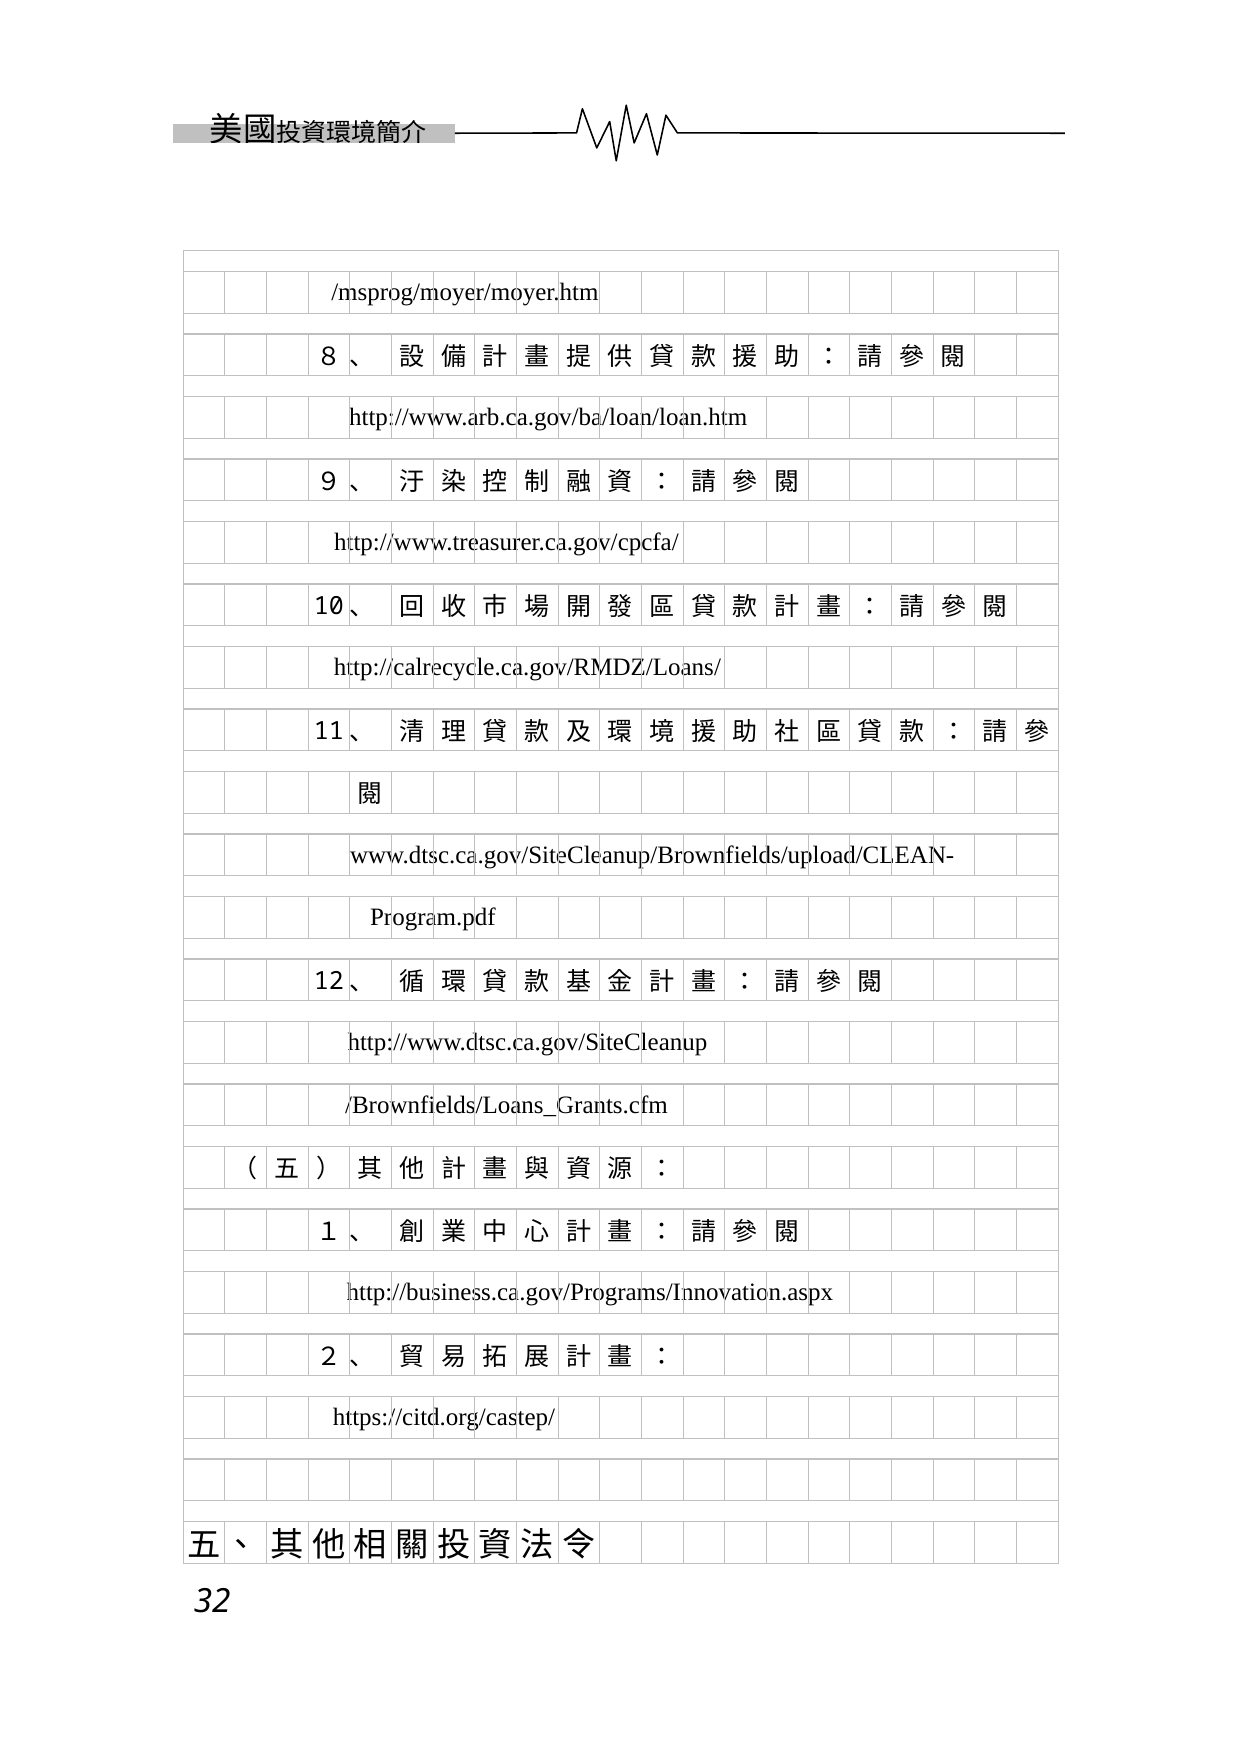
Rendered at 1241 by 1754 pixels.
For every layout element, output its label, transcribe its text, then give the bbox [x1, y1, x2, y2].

text 援 [684, 710, 724, 750]
text http://www.arb.ca.gov/ba/loan/loan.htm [309, 397, 349, 438]
text 五、其他相關投資法令 [392, 1522, 433, 1563]
text /Brownfields/Loans_Grants.cfm [684, 1085, 724, 1125]
text 五、其他相關投資法令 [892, 1522, 933, 1563]
text ８、設備計畫提供貸款援助：請參閱 [684, 335, 724, 375]
text http://www.dtsc.ca.gov/SiteCleanup [309, 1022, 349, 1063]
text １、創業中心計畫：請參閱 [975, 1210, 1016, 1250]
text 貸 [475, 710, 516, 750]
text https://citd.org/castep/ [434, 1397, 474, 1438]
text １、創業中心計畫：請參閱 [725, 1210, 766, 1250]
text http://www.arb.ca.gov/ba/loan/loan.htm [892, 397, 933, 438]
text ９、汙染控制融資：請參閱 [517, 460, 558, 500]
text http://www.arb.ca.gov/ba/loan/loan.htm [281, 397, 308, 438]
text http://www.treasurer.ca.gov/cpcfa/ [600, 522, 641, 563]
text ２、貿易拓展計畫： [934, 1335, 974, 1375]
text 五、其他相關投資法令 [725, 1522, 766, 1563]
text http://calrecycle.ca.gov/RMDZ/Loans/ [809, 647, 849, 688]
text http://www.treasurer.ca.gov/cpcfa/ [475, 522, 516, 563]
text 11 [309, 710, 349, 750]
text [892, 772, 933, 813]
text [975, 1147, 1016, 1188]
text １、創業中心計畫：請參閱 [434, 1210, 474, 1250]
text http://calrecycle.ca.gov/RMDZ/Loans/ [309, 647, 349, 688]
text /msprog/moyer/moyer.htm [309, 272, 349, 313]
text /msprog/moyer/moyer.htm [975, 272, 1016, 313]
text http://www.dtsc.ca.gov/SiteCleanup [517, 1022, 558, 1063]
text http://www.arb.ca.gov/ba/loan/loan.htm [600, 397, 641, 438]
text 收 [434, 585, 474, 625]
text http://calrecycle.ca.gov/RMDZ/Loans/ [517, 647, 558, 688]
text 其 [350, 1147, 391, 1188]
text /Brownfields/Loans_Grants.cfm [642, 1085, 683, 1125]
text 畫 [809, 585, 849, 625]
text [892, 1147, 933, 1188]
text ９、汙染控制融資：請參閱 [934, 460, 974, 500]
text ９、汙染控制融資：請參閱 [809, 460, 849, 500]
text 五、其他相關投資法令 [517, 1522, 558, 1563]
text 五、其他相關投資法令 [809, 1522, 849, 1563]
text 五、其他相關投資法令 [350, 1522, 391, 1563]
text [207, 1147, 224, 1188]
text [1017, 960, 1058, 1000]
text ２、貿易拓展計畫： [850, 1335, 891, 1375]
text /msprog/moyer/moyer.htm [767, 272, 808, 313]
text /Brownfields/Loans_Grants.cfm [600, 1085, 641, 1125]
text 閱 [975, 585, 1016, 625]
text /msprog/moyer/moyer.htm [559, 272, 599, 313]
text /msprog/moyer/moyer.htm [850, 272, 891, 313]
text http://business.ca.gov/Programs/Innovation.aspx [725, 1272, 766, 1313]
text [934, 960, 974, 1000]
text www.dtsc.ca.gov/SiteCleanup/Brownfields/upload/CLEAN-Program.pdf [281, 876, 1058, 896]
text www.dtsc.ca.gov/SiteCleanup/Brownfields/upload/CLEAN-Program.pdf [475, 897, 516, 938]
text https://citd.org/castep/ [892, 1397, 933, 1438]
text 、 [350, 960, 391, 1000]
text www.dtsc.ca.gov/SiteCleanup/Brownfields/upload/CLEAN-Program.pdf [767, 897, 808, 938]
text www.dtsc.ca.gov/SiteCleanup/Brownfields/upload/CLEAN-Program.pdf [642, 897, 683, 938]
text www.dtsc.ca.gov/SiteCleanup/Brownfields/upload/CLEAN-Program.pdf [434, 835, 474, 875]
text [642, 772, 683, 813]
text www.dtsc.ca.gov/SiteCleanup/Brownfields/upload/CLEAN-Program.pdf [809, 897, 849, 938]
text ２、貿易拓展計畫： [642, 1335, 683, 1375]
text /Brownfields/Loans_Grants.cfm [975, 1085, 1016, 1125]
text １、創業中心計畫：請參閱 [642, 1210, 683, 1250]
text /Brownfields/Loans_Grants.cfm [725, 1085, 766, 1125]
text ９、汙染控制融資：請參閱 [725, 460, 766, 500]
text 環 [600, 710, 641, 750]
text http://www.treasurer.ca.gov/cpcfa/ [809, 522, 849, 563]
text [434, 772, 474, 813]
text www.dtsc.ca.gov/SiteCleanup/Brownfields/upload/CLEAN-Program.pdf [309, 835, 349, 875]
text [684, 1147, 724, 1188]
text http://business.ca.gov/Programs/Innovation.aspx [642, 1272, 683, 1313]
text ９、汙染控制融資：請參閱 [850, 460, 891, 500]
text http://www.arb.ca.gov/ba/loan/loan.htm [350, 397, 391, 438]
text 請 [892, 585, 933, 625]
text /msprog/moyer/moyer.htm [684, 272, 724, 313]
text 款 [517, 710, 558, 750]
text www.dtsc.ca.gov/SiteCleanup/Brownfields/upload/CLEAN-Program.pdf [684, 835, 724, 875]
text 12 [309, 960, 349, 1000]
text 五、其他相關投資法令 [267, 1522, 308, 1563]
text ８、設備計畫提供貸款援助：請參閱 [392, 335, 433, 375]
text ９、汙染控制融資：請參閱 [1017, 460, 1058, 500]
text http://www.dtsc.ca.gov/SiteCleanup [642, 1022, 683, 1063]
text ２、貿易拓展計畫： [475, 1335, 516, 1375]
text [975, 960, 1016, 1000]
text [1017, 772, 1058, 813]
text http://calrecycle.ca.gov/RMDZ/Loans/ [642, 647, 683, 688]
text /Brownfields/Loans_Grants.cfm [281, 1085, 308, 1125]
text http://business.ca.gov/Programs/Innovation.aspx [309, 1272, 349, 1313]
text http://www.dtsc.ca.gov/SiteCleanup [434, 1022, 474, 1063]
text /Brownfields/Loans_Grants.cfm [767, 1085, 808, 1125]
text www.dtsc.ca.gov/SiteCleanup/Brownfields/upload/CLEAN-Program.pdf [392, 835, 433, 875]
text /Brownfields/Loans_Grants.cfm [559, 1085, 599, 1125]
text ９、汙染控制融資：請參閱 [281, 460, 308, 500]
text ２、貿易拓展計畫： [392, 1335, 433, 1375]
text http://business.ca.gov/Programs/Innovation.aspx [517, 1272, 558, 1313]
text https://citd.org/castep/ [517, 1397, 558, 1438]
text [1017, 1147, 1058, 1188]
text 環 [434, 960, 474, 1000]
text ２、貿易拓展計畫： [350, 1335, 391, 1375]
text 款 [725, 585, 766, 625]
text １、創業中心計畫：請參閱 [350, 1210, 391, 1250]
text /Brownfields/Loans_Grants.cfm [892, 1085, 933, 1125]
text １、創業中心計畫：請參閱 [281, 1210, 308, 1250]
text 五、其他相關投資法令 [767, 1522, 808, 1563]
text http://www.dtsc.ca.gov/SiteCleanup [934, 1022, 974, 1063]
text 境 [642, 710, 683, 750]
text http://www.treasurer.ca.gov/cpcfa/ [975, 522, 1016, 563]
text ２、貿易拓展計畫： [309, 1335, 349, 1375]
text http://www.dtsc.ca.gov/SiteCleanup [475, 1022, 516, 1063]
text http://www.dtsc.ca.gov/SiteCleanup [684, 1022, 724, 1063]
text /msprog/moyer/moyer.htm [809, 272, 849, 313]
text http://www.treasurer.ca.gov/cpcfa/ [725, 522, 766, 563]
text /msprog/moyer/moyer.htm [892, 272, 933, 313]
text ８、設備計畫提供貸款援助：請參閱 [434, 335, 474, 375]
text 市 [475, 585, 516, 625]
text ９、汙染控制融資：請參閱 [350, 460, 391, 500]
text /Brownfields/Loans_Grants.cfm [392, 1085, 433, 1125]
text 參 [934, 585, 974, 625]
text www.dtsc.ca.gov/SiteCleanup/Brownfields/upload/CLEAN-Program.pdf [475, 835, 516, 875]
text ２、貿易拓展計畫： [975, 1335, 1016, 1375]
text /Brownfields/Loans_Grants.cfm [809, 1085, 849, 1125]
text ９、汙染控制融資：請參閱 [600, 460, 641, 500]
text http://www.treasurer.ca.gov/cpcfa/ [642, 522, 683, 563]
text http://www.arb.ca.gov/ba/loan/loan.htm [975, 397, 1016, 438]
text 請 [975, 710, 1016, 750]
text http://calrecycle.ca.gov/RMDZ/Loans/ [281, 647, 308, 688]
text [281, 710, 308, 750]
text [809, 1147, 849, 1188]
text http://www.arb.ca.gov/ba/loan/loan.htm [767, 397, 808, 438]
text http://www.treasurer.ca.gov/cpcfa/ [767, 522, 808, 563]
text [281, 960, 308, 1000]
text 五、其他相關投資法令 [184, 1501, 1058, 1521]
text ： [850, 585, 891, 625]
text http://www.treasurer.ca.gov/cpcfa/ [684, 522, 724, 563]
text /Brownfields/Loans_Grants.cfm [309, 1085, 349, 1125]
text ９、汙染控制融資：請參閱 [281, 439, 1058, 458]
text http://business.ca.gov/Programs/Innovation.aspx [434, 1272, 474, 1313]
text 五、其他相關投資法令 [225, 1522, 266, 1563]
text https://citd.org/castep/ [281, 1397, 308, 1438]
text 五、其他相關投資法令 [559, 1522, 599, 1563]
text http://www.arb.ca.gov/ba/loan/loan.htm [559, 397, 599, 438]
text /msprog/moyer/moyer.htm [434, 272, 474, 313]
text www.dtsc.ca.gov/SiteCleanup/Brownfields/upload/CLEAN-Program.pdf [892, 897, 933, 938]
text [309, 772, 349, 813]
text 貸 [850, 710, 891, 750]
text /msprog/moyer/moyer.htm [642, 272, 683, 313]
text 清 [392, 710, 433, 750]
text /msprog/moyer/moyer.htm [1017, 272, 1058, 313]
text http://business.ca.gov/Programs/Innovation.aspx [559, 1272, 599, 1313]
text www.dtsc.ca.gov/SiteCleanup/Brownfields/upload/CLEAN-Program.pdf [517, 897, 558, 938]
text １、創業中心計畫：請參閱 [892, 1210, 933, 1250]
text http://www.arb.ca.gov/ba/loan/loan.htm [1017, 397, 1058, 438]
text www.dtsc.ca.gov/SiteCleanup/Brownfields/upload/CLEAN-Program.pdf [642, 835, 683, 875]
text http://www.dtsc.ca.gov/SiteCleanup [281, 1022, 308, 1063]
text ８、設備計畫提供貸款援助：請參閱 [600, 335, 641, 375]
text http://business.ca.gov/Programs/Innovation.aspx [934, 1272, 974, 1313]
text [517, 772, 558, 813]
text 五、其他相關投資法令 [434, 1522, 474, 1563]
text https://citd.org/castep/ [392, 1397, 433, 1438]
text [934, 1147, 974, 1188]
text ２、貿易拓展計畫： [767, 1335, 808, 1375]
text /Brownfields/Loans_Grants.cfm [850, 1085, 891, 1125]
text １、創業中心計畫：請參閱 [392, 1210, 433, 1250]
text http://calrecycle.ca.gov/RMDZ/Loans/ [475, 647, 516, 688]
text 計 [434, 1147, 474, 1188]
text ９、汙染控制融資：請參閱 [434, 460, 474, 500]
text http://business.ca.gov/Programs/Innovation.aspx [809, 1272, 849, 1313]
text ８、設備計畫提供貸款援助：請參閱 [850, 335, 891, 375]
text www.dtsc.ca.gov/SiteCleanup/Brownfields/upload/CLEAN-Program.pdf [350, 897, 391, 938]
text http://www.treasurer.ca.gov/cpcfa/ [559, 522, 599, 563]
text ２、貿易拓展計畫： [684, 1335, 724, 1375]
text http://www.dtsc.ca.gov/SiteCleanup [281, 1001, 1058, 1021]
text http://business.ca.gov/Programs/Innovation.aspx [392, 1272, 433, 1313]
text www.dtsc.ca.gov/SiteCleanup/Brownfields/upload/CLEAN-Program.pdf [559, 835, 599, 875]
text http://www.dtsc.ca.gov/SiteCleanup [559, 1022, 599, 1063]
text １、創業中心計畫：請參閱 [684, 1210, 724, 1250]
text https://citd.org/castep/ [725, 1397, 766, 1438]
text [392, 772, 433, 813]
text /Brownfields/Loans_Grants.cfm [475, 1085, 516, 1125]
text http://calrecycle.ca.gov/RMDZ/Loans/ [281, 626, 1058, 646]
text [281, 772, 308, 813]
text 閱 [350, 772, 391, 813]
text １、創業中心計畫：請參閱 [934, 1210, 974, 1250]
text /Brownfields/Loans_Grants.cfm [281, 1064, 1058, 1083]
text http://www.treasurer.ca.gov/cpcfa/ [281, 522, 308, 563]
text /Brownfields/Loans_Grants.cfm [934, 1085, 974, 1125]
text http://business.ca.gov/Programs/Innovation.aspx [1017, 1272, 1058, 1313]
text ２、貿易拓展計畫： [434, 1335, 474, 1375]
text www.dtsc.ca.gov/SiteCleanup/Brownfields/upload/CLEAN-Program.pdf [892, 835, 933, 875]
text 五、其他相關投資法令 [475, 1522, 516, 1563]
text 社 [767, 710, 808, 750]
text www.dtsc.ca.gov/SiteCleanup/Brownfields/upload/CLEAN-Program.pdf [517, 835, 558, 875]
text http://www.arb.ca.gov/ba/loan/loan.htm [809, 397, 849, 438]
text http://business.ca.gov/Programs/Innovation.aspx [600, 1272, 641, 1313]
text www.dtsc.ca.gov/SiteCleanup/Brownfields/upload/CLEAN-Program.pdf [850, 835, 891, 875]
text http://www.arb.ca.gov/ba/loan/loan.htm [725, 397, 766, 438]
text www.dtsc.ca.gov/SiteCleanup/Brownfields/upload/CLEAN-Program.pdf [934, 835, 974, 875]
text http://www.treasurer.ca.gov/cpcfa/ [350, 522, 391, 563]
text http://www.arb.ca.gov/ba/loan/loan.htm [392, 397, 433, 438]
text 款 [517, 960, 558, 1000]
text http://calrecycle.ca.gov/RMDZ/Loans/ [892, 647, 933, 688]
text https://citd.org/castep/ [600, 1397, 641, 1438]
text https://citd.org/castep/ [809, 1397, 849, 1438]
text 區 [642, 585, 683, 625]
text https://citd.org/castep/ [559, 1397, 599, 1438]
text ２、貿易拓展計畫： [892, 1335, 933, 1375]
text 貸 [475, 960, 516, 1000]
text ２、貿易拓展計畫： [517, 1335, 558, 1375]
text www.dtsc.ca.gov/SiteCleanup/Brownfields/upload/CLEAN-Program.pdf [281, 814, 1058, 833]
text ９、汙染控制融資：請參閱 [309, 460, 349, 500]
text http://www.dtsc.ca.gov/SiteCleanup [600, 1022, 641, 1063]
text http://calrecycle.ca.gov/RMDZ/Loans/ [350, 647, 391, 688]
text [281, 689, 1058, 708]
text 計 [767, 585, 808, 625]
text http://www.dtsc.ca.gov/SiteCleanup [1017, 1022, 1058, 1063]
text http://www.treasurer.ca.gov/cpcfa/ [850, 522, 891, 563]
text [281, 939, 1058, 958]
text 與 [517, 1147, 558, 1188]
text http://calrecycle.ca.gov/RMDZ/Loans/ [434, 647, 474, 688]
text [767, 1147, 808, 1188]
text www.dtsc.ca.gov/SiteCleanup/Brownfields/upload/CLEAN-Program.pdf [725, 897, 766, 938]
text ２、貿易拓展計畫： [725, 1335, 766, 1375]
text 五、其他相關投資法令 [684, 1522, 724, 1563]
text https://citd.org/castep/ [642, 1397, 683, 1438]
text ２、貿易拓展計畫： [559, 1335, 599, 1375]
text http://calrecycle.ca.gov/RMDZ/Loans/ [600, 647, 641, 688]
text 理 [434, 710, 474, 750]
text ２、貿易拓展計畫： [809, 1335, 849, 1375]
text ８、設備計畫提供貸款援助：請參閱 [281, 314, 1058, 333]
text http://www.arb.ca.gov/ba/loan/loan.htm [517, 397, 558, 438]
text https://citd.org/castep/ [281, 1376, 1058, 1396]
text ８、設備計畫提供貸款援助：請參閱 [1017, 335, 1058, 375]
text https://citd.org/castep/ [975, 1397, 1016, 1438]
text １、創業中心計畫：請參閱 [475, 1210, 516, 1250]
text www.dtsc.ca.gov/SiteCleanup/Brownfields/upload/CLEAN-Program.pdf [350, 835, 391, 875]
text ９、汙染控制融資：請參閱 [392, 460, 433, 500]
text http://business.ca.gov/Programs/Innovation.aspx [850, 1272, 891, 1313]
text 五、其他相關投資法令 [309, 1522, 349, 1563]
text ８、設備計畫提供貸款援助：請參閱 [809, 335, 849, 375]
text ２、貿易拓展計畫： [1017, 1335, 1058, 1375]
text www.dtsc.ca.gov/SiteCleanup/Brownfields/upload/CLEAN-Program.pdf [600, 835, 641, 875]
text 開 [559, 585, 599, 625]
text ２、貿易拓展計畫： [600, 1335, 641, 1375]
text 循 [392, 960, 433, 1000]
text http://business.ca.gov/Programs/Innovation.aspx [281, 1272, 308, 1313]
text ８、設備計畫提供貸款援助：請參閱 [475, 335, 516, 375]
text [207, 1126, 1058, 1146]
text １、創業中心計畫：請參閱 [281, 1189, 1058, 1208]
text ８、設備計畫提供貸款援助：請參閱 [767, 335, 808, 375]
text 發 [600, 585, 641, 625]
text 金 [600, 960, 641, 1000]
text ９、汙染控制融資：請參閱 [642, 460, 683, 500]
text ８、設備計畫提供貸款援助：請參閱 [642, 335, 683, 375]
text [850, 772, 891, 813]
text 五、其他相關投資法令 [600, 1522, 641, 1563]
text 助 [725, 710, 766, 750]
text /msprog/moyer/moyer.htm [600, 272, 641, 313]
text http://www.treasurer.ca.gov/cpcfa/ [392, 522, 433, 563]
text 區 [809, 710, 849, 750]
text http://www.treasurer.ca.gov/cpcfa/ [1017, 522, 1058, 563]
text http://www.arb.ca.gov/ba/loan/loan.htm [475, 397, 516, 438]
text ： [642, 1147, 683, 1188]
text ９、汙染控制融資：請參閱 [892, 460, 933, 500]
text 款 [892, 710, 933, 750]
text https://citd.org/castep/ [934, 1397, 974, 1438]
text 貸 [684, 585, 724, 625]
text ９、汙染控制融資：請參閱 [767, 460, 808, 500]
text /msprog/moyer/moyer.htm [350, 272, 391, 313]
text ） [309, 1147, 349, 1188]
text www.dtsc.ca.gov/SiteCleanup/Brownfields/upload/CLEAN-Program.pdf [600, 897, 641, 938]
text 五、其他相關投資法令 [934, 1522, 974, 1563]
text 、 [350, 585, 391, 625]
text /Brownfields/Loans_Grants.cfm [1017, 1085, 1058, 1125]
text ２、貿易拓展計畫： [281, 1335, 308, 1375]
text www.dtsc.ca.gov/SiteCleanup/Brownfields/upload/CLEAN-Program.pdf [975, 835, 1016, 875]
text 計 [642, 960, 683, 1000]
text http://www.treasurer.ca.gov/cpcfa/ [309, 522, 349, 563]
text 回 [392, 585, 433, 625]
text www.dtsc.ca.gov/SiteCleanup/Brownfields/upload/CLEAN-Program.pdf [725, 835, 766, 875]
text [850, 1147, 891, 1188]
text 參 [1017, 710, 1058, 750]
text １、創業中心計畫：請參閱 [809, 1210, 849, 1250]
text /msprog/moyer/moyer.htm [281, 272, 308, 313]
text １、創業中心計畫：請參閱 [767, 1210, 808, 1250]
text ８、設備計畫提供貸款援助：請參閱 [892, 335, 933, 375]
text ９、汙染控制融資：請參閱 [684, 460, 724, 500]
text 源 [600, 1147, 641, 1188]
text [684, 772, 724, 813]
text /msprog/moyer/moyer.htm [475, 272, 516, 313]
text www.dtsc.ca.gov/SiteCleanup/Brownfields/upload/CLEAN-Program.pdf [975, 897, 1016, 938]
text www.dtsc.ca.gov/SiteCleanup/Brownfields/upload/CLEAN-Program.pdf [1017, 897, 1058, 938]
text [767, 772, 808, 813]
text 及 [559, 710, 599, 750]
text www.dtsc.ca.gov/SiteCleanup/Brownfields/upload/CLEAN-Program.pdf [309, 897, 349, 938]
text [725, 772, 766, 813]
text http://www.arb.ca.gov/ba/loan/loan.htm [934, 397, 974, 438]
text １、創業中心計畫：請參閱 [559, 1210, 599, 1250]
text [281, 585, 308, 625]
text http://www.dtsc.ca.gov/SiteCleanup [767, 1022, 808, 1063]
text [1017, 585, 1058, 625]
text 五、其他相關投資法令 [184, 1522, 224, 1563]
text 資 [559, 1147, 599, 1188]
text http://business.ca.gov/Programs/Innovation.aspx [892, 1272, 933, 1313]
text www.dtsc.ca.gov/SiteCleanup/Brownfields/upload/CLEAN-Program.pdf [684, 897, 724, 938]
text ８、設備計畫提供貸款援助：請參閱 [350, 335, 391, 375]
text ８、設備計畫提供貸款援助：請參閱 [517, 335, 558, 375]
text [892, 960, 933, 1000]
text https://citd.org/castep/ [475, 1397, 516, 1438]
text /Brownfields/Loans_Grants.cfm [434, 1085, 474, 1125]
text www.dtsc.ca.gov/SiteCleanup/Brownfields/upload/CLEAN-Program.pdf [392, 897, 433, 938]
text www.dtsc.ca.gov/SiteCleanup/Brownfields/upload/CLEAN-Program.pdf [850, 897, 891, 938]
text ８、設備計畫提供貸款援助：請參閱 [975, 335, 1016, 375]
text ８、設備計畫提供貸款援助：請參閱 [934, 335, 974, 375]
text https://citd.org/castep/ [767, 1397, 808, 1438]
text https://citd.org/castep/ [850, 1397, 891, 1438]
text 畫 [475, 1147, 516, 1188]
text http://www.dtsc.ca.gov/SiteCleanup [892, 1022, 933, 1063]
text /msprog/moyer/moyer.htm [281, 251, 1058, 271]
text http://calrecycle.ca.gov/RMDZ/Loans/ [392, 647, 433, 688]
text 五、其他相關投資法令 [850, 1522, 891, 1563]
text ： [934, 710, 974, 750]
text ８、設備計畫提供貸款援助：請參閱 [309, 335, 349, 375]
text https://citd.org/castep/ [309, 1397, 349, 1438]
text 五 [267, 1147, 308, 1188]
text ： [725, 960, 766, 1000]
text ８、設備計畫提供貸款援助：請參閱 [559, 335, 599, 375]
text 10 [309, 585, 349, 625]
text http://www.dtsc.ca.gov/SiteCleanup [850, 1022, 891, 1063]
text http://www.arb.ca.gov/ba/loan/loan.htm [850, 397, 891, 438]
text http://www.dtsc.ca.gov/SiteCleanup [725, 1022, 766, 1063]
text ９、汙染控制融資：請參閱 [559, 460, 599, 500]
text 五、其他相關投資法令 [975, 1522, 1016, 1563]
text [809, 772, 849, 813]
text １、創業中心計畫：請參閱 [1017, 1210, 1058, 1250]
text 他 [392, 1147, 433, 1188]
text http://www.arb.ca.gov/ba/loan/loan.htm [684, 397, 724, 438]
text http://www.arb.ca.gov/ba/loan/loan.htm [642, 397, 683, 438]
text http://www.arb.ca.gov/ba/loan/loan.htm [281, 376, 1058, 396]
text １、創業中心計畫：請參閱 [517, 1210, 558, 1250]
text 閱 [850, 960, 891, 1000]
text 場 [517, 585, 558, 625]
text www.dtsc.ca.gov/SiteCleanup/Brownfields/upload/CLEAN-Program.pdf [767, 835, 808, 875]
text www.dtsc.ca.gov/SiteCleanup/Brownfields/upload/CLEAN-Program.pdf [559, 897, 599, 938]
text 畫 [684, 960, 724, 1000]
text １、創業中心計畫：請參閱 [309, 1210, 349, 1250]
text http://calrecycle.ca.gov/RMDZ/Loans/ [1017, 647, 1058, 688]
text http://www.treasurer.ca.gov/cpcfa/ [517, 522, 558, 563]
text http://www.dtsc.ca.gov/SiteCleanup [350, 1022, 391, 1063]
text /msprog/moyer/moyer.htm [392, 272, 433, 313]
text ２、貿易拓展計畫： [281, 1314, 1058, 1333]
text １、創業中心計畫：請參閱 [850, 1210, 891, 1250]
text 請 [767, 960, 808, 1000]
text http://www.arb.ca.gov/ba/loan/loan.htm [434, 397, 474, 438]
text http://calrecycle.ca.gov/RMDZ/Loans/ [684, 647, 724, 688]
text [281, 751, 1058, 771]
text http://business.ca.gov/Programs/Innovation.aspx [975, 1272, 1016, 1313]
text http://www.dtsc.ca.gov/SiteCleanup [975, 1022, 1016, 1063]
text http://business.ca.gov/Programs/Innovation.aspx [350, 1272, 391, 1313]
text ８、設備計畫提供貸款援助：請參閱 [725, 335, 766, 375]
text http://www.treasurer.ca.gov/cpcfa/ [434, 522, 474, 563]
text https://citd.org/castep/ [1017, 1397, 1058, 1438]
text http://calrecycle.ca.gov/RMDZ/Loans/ [975, 647, 1016, 688]
text [475, 772, 516, 813]
text 基 [559, 960, 599, 1000]
text [975, 772, 1016, 813]
text ８、設備計畫提供貸款援助：請參閱 [281, 335, 308, 375]
text http://calrecycle.ca.gov/RMDZ/Loans/ [767, 647, 808, 688]
text http://business.ca.gov/Programs/Innovation.aspx [475, 1272, 516, 1313]
text http://www.treasurer.ca.gov/cpcfa/ [281, 501, 1058, 521]
text 五、其他相關投資法令 [1017, 1522, 1058, 1563]
text https://citd.org/castep/ [350, 1397, 391, 1438]
text [281, 564, 1058, 583]
text http://calrecycle.ca.gov/RMDZ/Loans/ [850, 647, 891, 688]
text /Brownfields/Loans_Grants.cfm [517, 1085, 558, 1125]
text １、創業中心計畫：請參閱 [600, 1210, 641, 1250]
text 、 [350, 710, 391, 750]
text [559, 772, 599, 813]
text http://www.treasurer.ca.gov/cpcfa/ [892, 522, 933, 563]
text http://business.ca.gov/Programs/Innovation.aspx [767, 1272, 808, 1313]
text http://www.dtsc.ca.gov/SiteCleanup [809, 1022, 849, 1063]
text /Brownfields/Loans_Grants.cfm [350, 1085, 391, 1125]
text /msprog/moyer/moyer.htm [934, 272, 974, 313]
text ９、汙染控制融資：請參閱 [475, 460, 516, 500]
text www.dtsc.ca.gov/SiteCleanup/Brownfields/upload/CLEAN-Program.pdf [934, 897, 974, 938]
text /msprog/moyer/moyer.htm [725, 272, 766, 313]
text /msprog/moyer/moyer.htm [517, 272, 558, 313]
text [600, 772, 641, 813]
text www.dtsc.ca.gov/SiteCleanup/Brownfields/upload/CLEAN-Program.pdf [1017, 835, 1058, 875]
text http://www.dtsc.ca.gov/SiteCleanup [392, 1022, 433, 1063]
text [934, 772, 974, 813]
text 參 [809, 960, 849, 1000]
text 五、其他相關投資法令 [642, 1522, 683, 1563]
text http://calrecycle.ca.gov/RMDZ/Loans/ [934, 647, 974, 688]
text www.dtsc.ca.gov/SiteCleanup/Brownfields/upload/CLEAN-Program.pdf [809, 835, 849, 875]
text ９、汙染控制融資：請參閱 [975, 460, 1016, 500]
text [725, 1147, 766, 1188]
text http://business.ca.gov/Programs/Innovation.aspx [281, 1251, 1058, 1271]
text https://citd.org/castep/ [684, 1397, 724, 1438]
text http://calrecycle.ca.gov/RMDZ/Loans/ [725, 647, 766, 688]
text http://calrecycle.ca.gov/RMDZ/Loans/ [559, 647, 599, 688]
text http://business.ca.gov/Programs/Innovation.aspx [684, 1272, 724, 1313]
text http://www.treasurer.ca.gov/cpcfa/ [934, 522, 974, 563]
text www.dtsc.ca.gov/SiteCleanup/Brownfields/upload/CLEAN-Program.pdf [434, 897, 474, 938]
text （ [225, 1147, 266, 1188]
